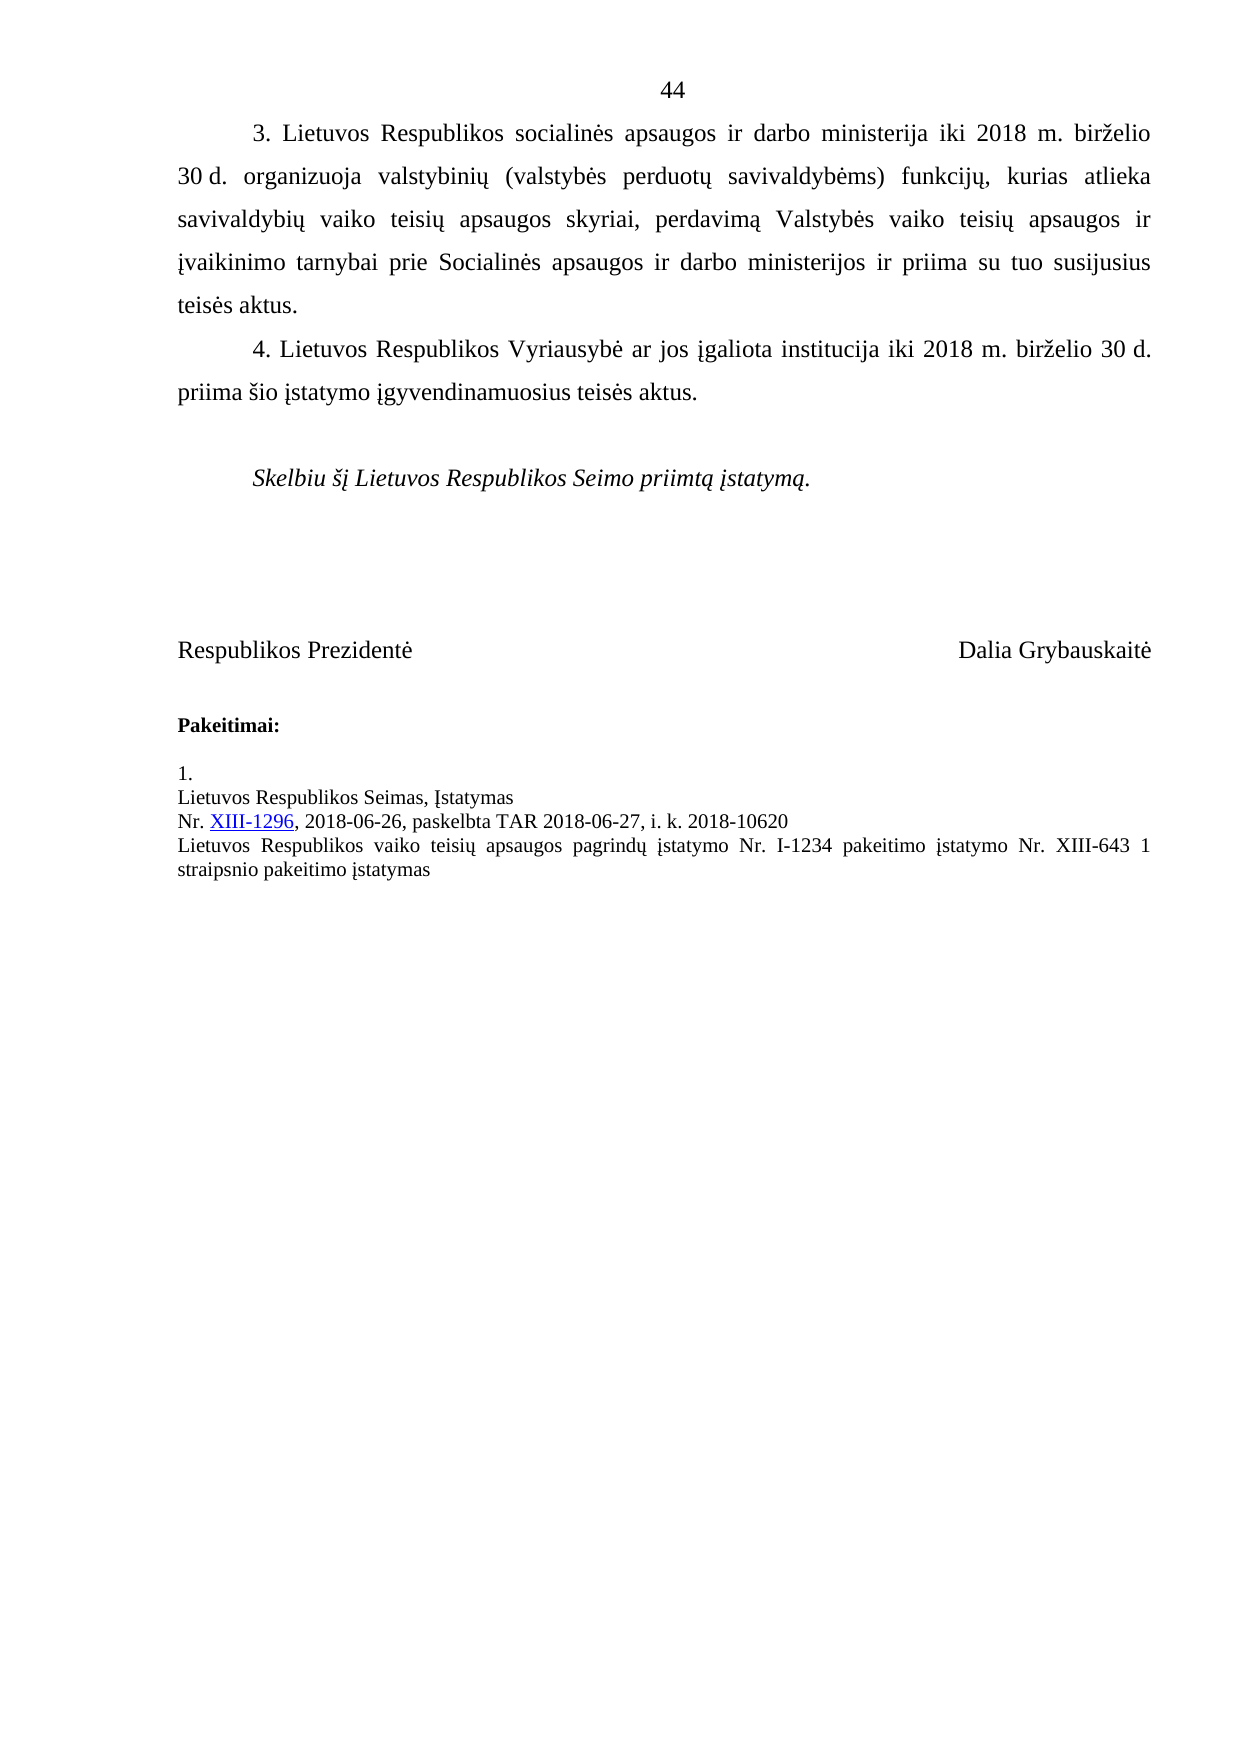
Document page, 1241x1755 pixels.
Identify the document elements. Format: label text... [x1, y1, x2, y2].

text 3. Lietuvos Respublikos socialinės apsaugos ir darbo ministerija iki 2018 m. birželio 30 d. organizuoja valstybinių (valstybės perduotų savivaldybėms) funkcijų, kurias atlieka savivaldybių vaiko teisių apsaugos skyriai, perdavimą Valstybės vaiko teisių apsaugos ir įvaikinimo tarnybai prie Socialinės apsaugos ir darbo ministerijos ir priima su tuo susijusius teisės aktus. [177, 118, 1152, 319]
text Lietuvos Respublikos Seimas, Įstatymas [177, 785, 1152, 809]
text 4. Lietuvos Respublikos Vyriausybė ar jos įgaliota institucija iki 2018 m. birželio 30 d. priima šio įstatymo įgyvendinamuosius teisės aktus. [177, 334, 1152, 406]
text Pakeitimai: [177, 712, 1152, 737]
text Respublikos Prezidentė Dalia Grybauskaitė [177, 636, 1152, 664]
text Skelbiu šį Lietuvos Respublikos Seimo priimtą įstatymą. [177, 463, 1152, 492]
text Lietuvos Respublikos vaiko teisių apsaugos pagrindų įstatymo Nr. I-1234 pakeitimo įstatymo Nr. XIII-643 1 straipsnio pakeitimo įstatymas [177, 833, 1152, 881]
text 1. [177, 761, 1152, 785]
text Nr. XIII-1296, 2018-06-26, paskelbta TAR 2018-06-27, i. k. 2018-10620 [177, 809, 1152, 833]
